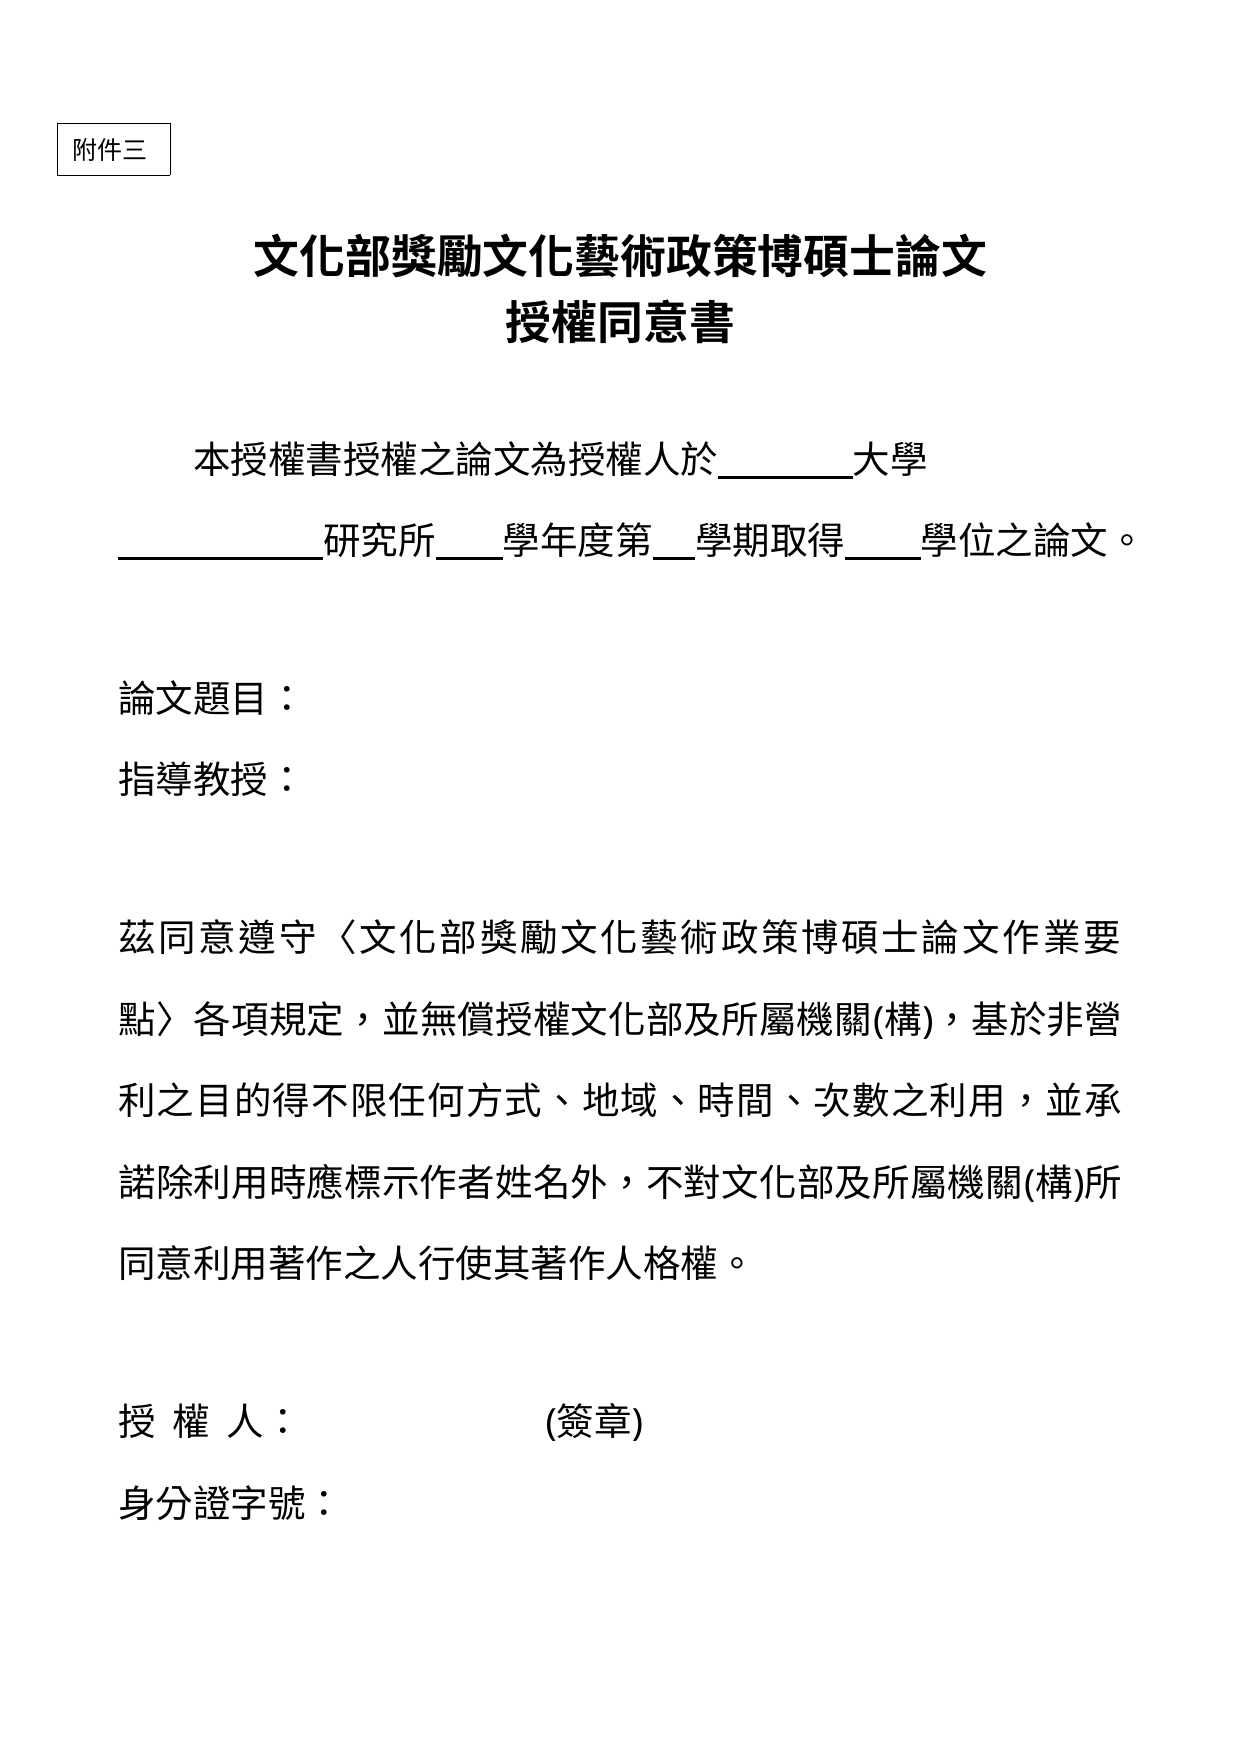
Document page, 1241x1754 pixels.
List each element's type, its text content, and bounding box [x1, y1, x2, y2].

text 身分證字號： [118, 1473, 1122, 1528]
text 論文題目： [118, 669, 1122, 723]
text 授權同意書 [118, 287, 1122, 353]
text 文化部獎勵文化藝術政策博碩士論文 [118, 220, 1122, 287]
text 本授權書授權之論文為授權人於 大學 [118, 429, 1122, 484]
text 附件三 [72, 131, 155, 167]
text 茲同意遵守〈文化部獎勵文化藝術政策博碩士論文作業要點〉各項規定，並無償授權文化部及所屬機關(構)，基於非營利之目的得不限任何方式、地域、時間、次數之利用，並承諾除利用時應標示作者姓名外，不對文化部及所屬機關(構)所同意利用著作之人行使其著作人格權。 [118, 908, 1122, 1288]
text 研究所 學年度第 學期取得 學位之論文。 [118, 511, 1122, 565]
text 授 權 人： (簽章) [118, 1392, 1122, 1446]
text 指導教授： [118, 750, 1122, 804]
